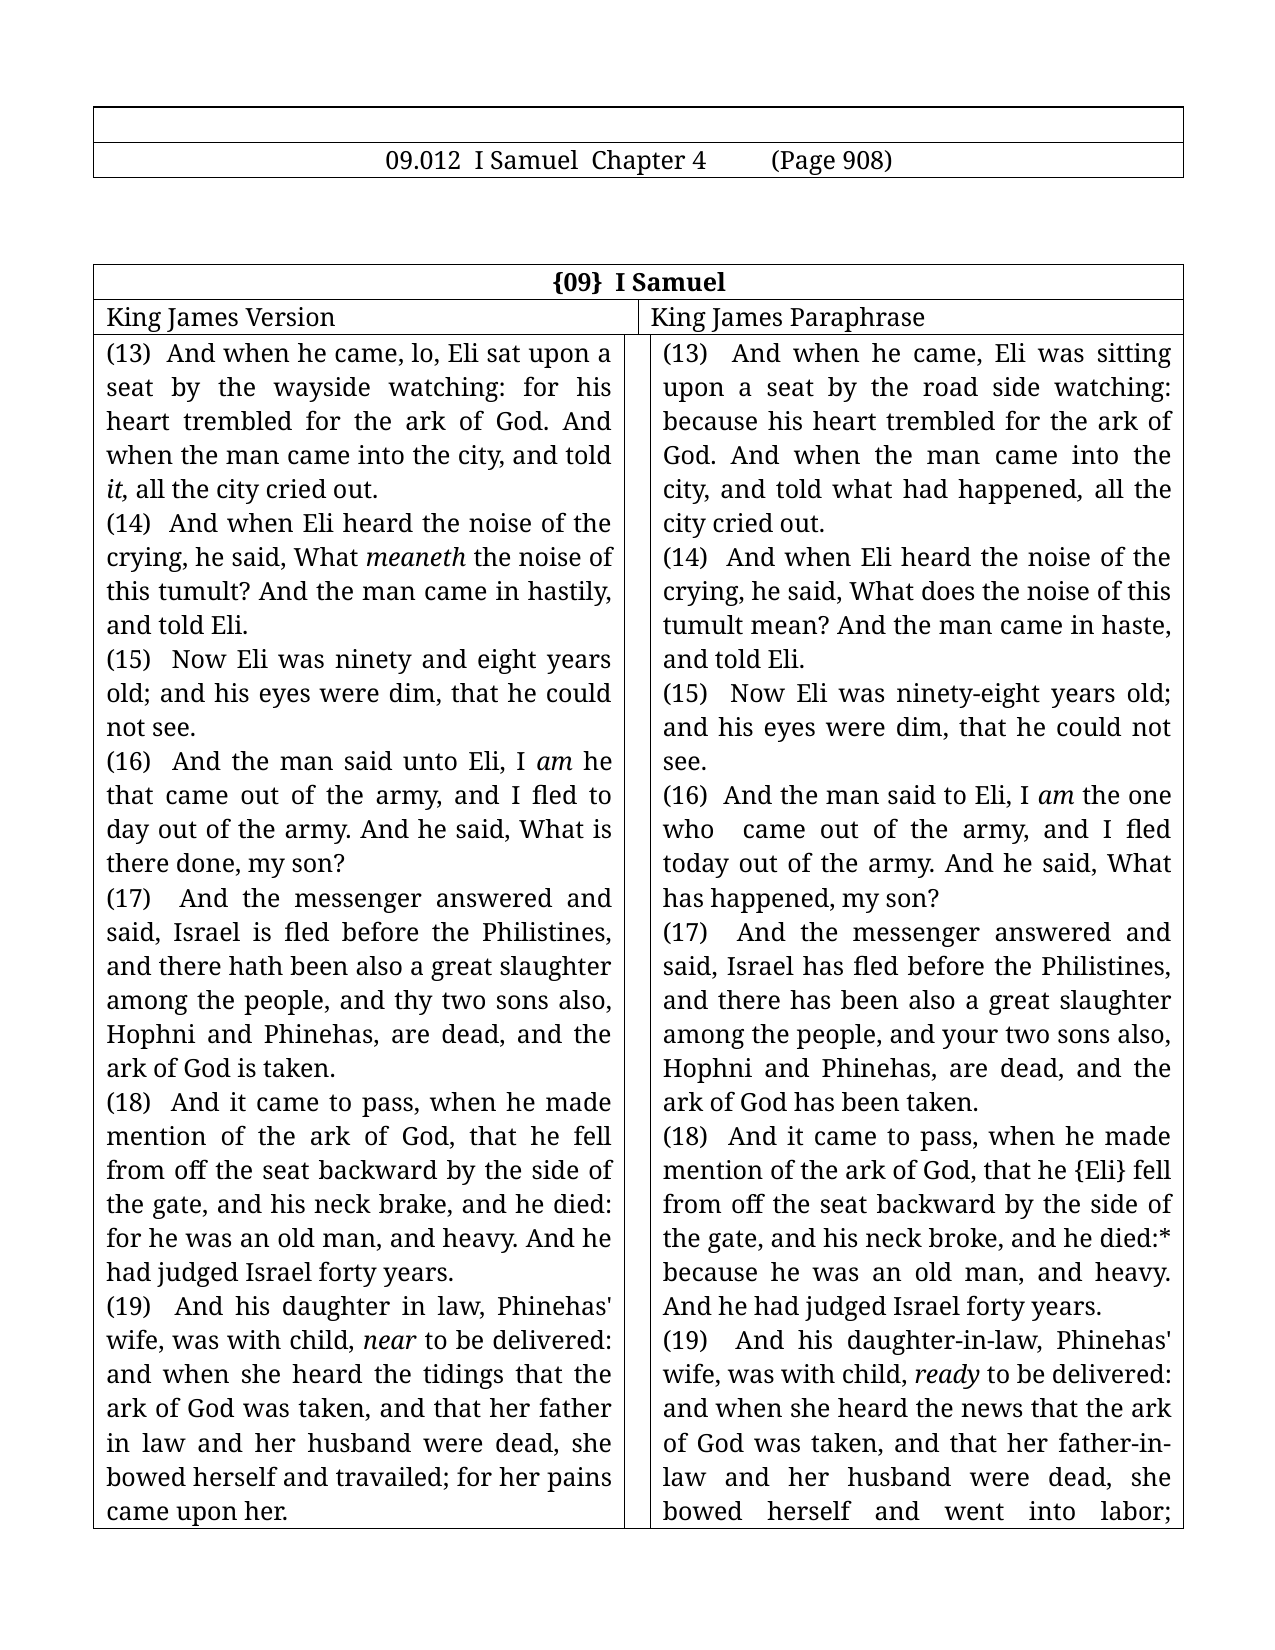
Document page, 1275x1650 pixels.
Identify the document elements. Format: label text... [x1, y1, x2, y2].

table_cell 09.012 I Samuel Chapter 4 (Page 908) [94, 143, 1183, 177]
table_header {09} I Samuel [94, 265, 1183, 299]
table_cell (13) And when he came, lo, Eli sat upon a seat by the wayside watching: for his heart trembled for the ark of God. And when the man came into the city, and told it, all the city cried out. (14) And when Eli heard the noise of the crying, he said, What meaneth the noise of this tumult? And the man came in hastily, and told Eli. (15) Now Eli was ninety and eight years old; and his eyes were dim, that he could not see. (16) And the man said unto Eli, I am he that came out of the army, and I fled to day out of the army. And he said, What is there done, my son? (17) And the messenger answered and said, Israel is fled before the Philistines, and there hath been also a great slaughter among the people, and thy two sons also, Hophni and Phinehas, are dead, and the ark of God is taken. (18) And it came to pass, when he made mention of the ark of God, that he fell from off the seat backward by the side of the gate, and his neck brake, and he died: for he was an old man, and heavy. And he had judged Israel forty years. (19) And his daughter in law, Phinehas' wife, was with child, near to be delivered: and when she heard the tidings that the ark of God was taken, and that her father in law and her husband were dead, she bowed herself and travailed; for her pains came upon her. [94, 335, 624, 1527]
table_cell King James Paraphrase [639, 300, 1183, 334]
table_cell [625, 335, 650, 1527]
table_cell [94, 108, 1183, 142]
table_cell (13) And when he came, Eli was sitting upon a seat by the road side watching: because his heart trembled for the ark of God. And when the man came into the city, and told what had happened, all the city cried out. (14) And when Eli heard the noise of the crying, he said, What does the noise of this tumult mean? And the man came in haste, and told Eli. (15) Now Eli was ninety-eight years old; and his eyes were dim, that he could not see. (16) And the man said to Eli, I am the one who came out of the army, and I fled today out of the army. And he said, What has happened, my son? (17) And the messenger answered and said, Israel has fled before the Philistines, and there has been also a great slaughter among the people, and your two sons also, Hophni and Phinehas, are dead, and the ark of God has been taken. (18) And it came to pass, when he made mention of the ark of God, that he {Eli} fell from off the seat backward by the side of the gate, and his neck broke, and he died:* because he was an old man, and heavy. And he had judged Israel forty years. (19) And his daughter-in-law, Phinehas' wife, was with child, ready to be delivered: and when she heard the news that the ark of God was taken, and that her father-in-law and her husband were dead, she bowed herself and went into labor; [651, 335, 1183, 1527]
table_cell King James Version [94, 300, 638, 334]
